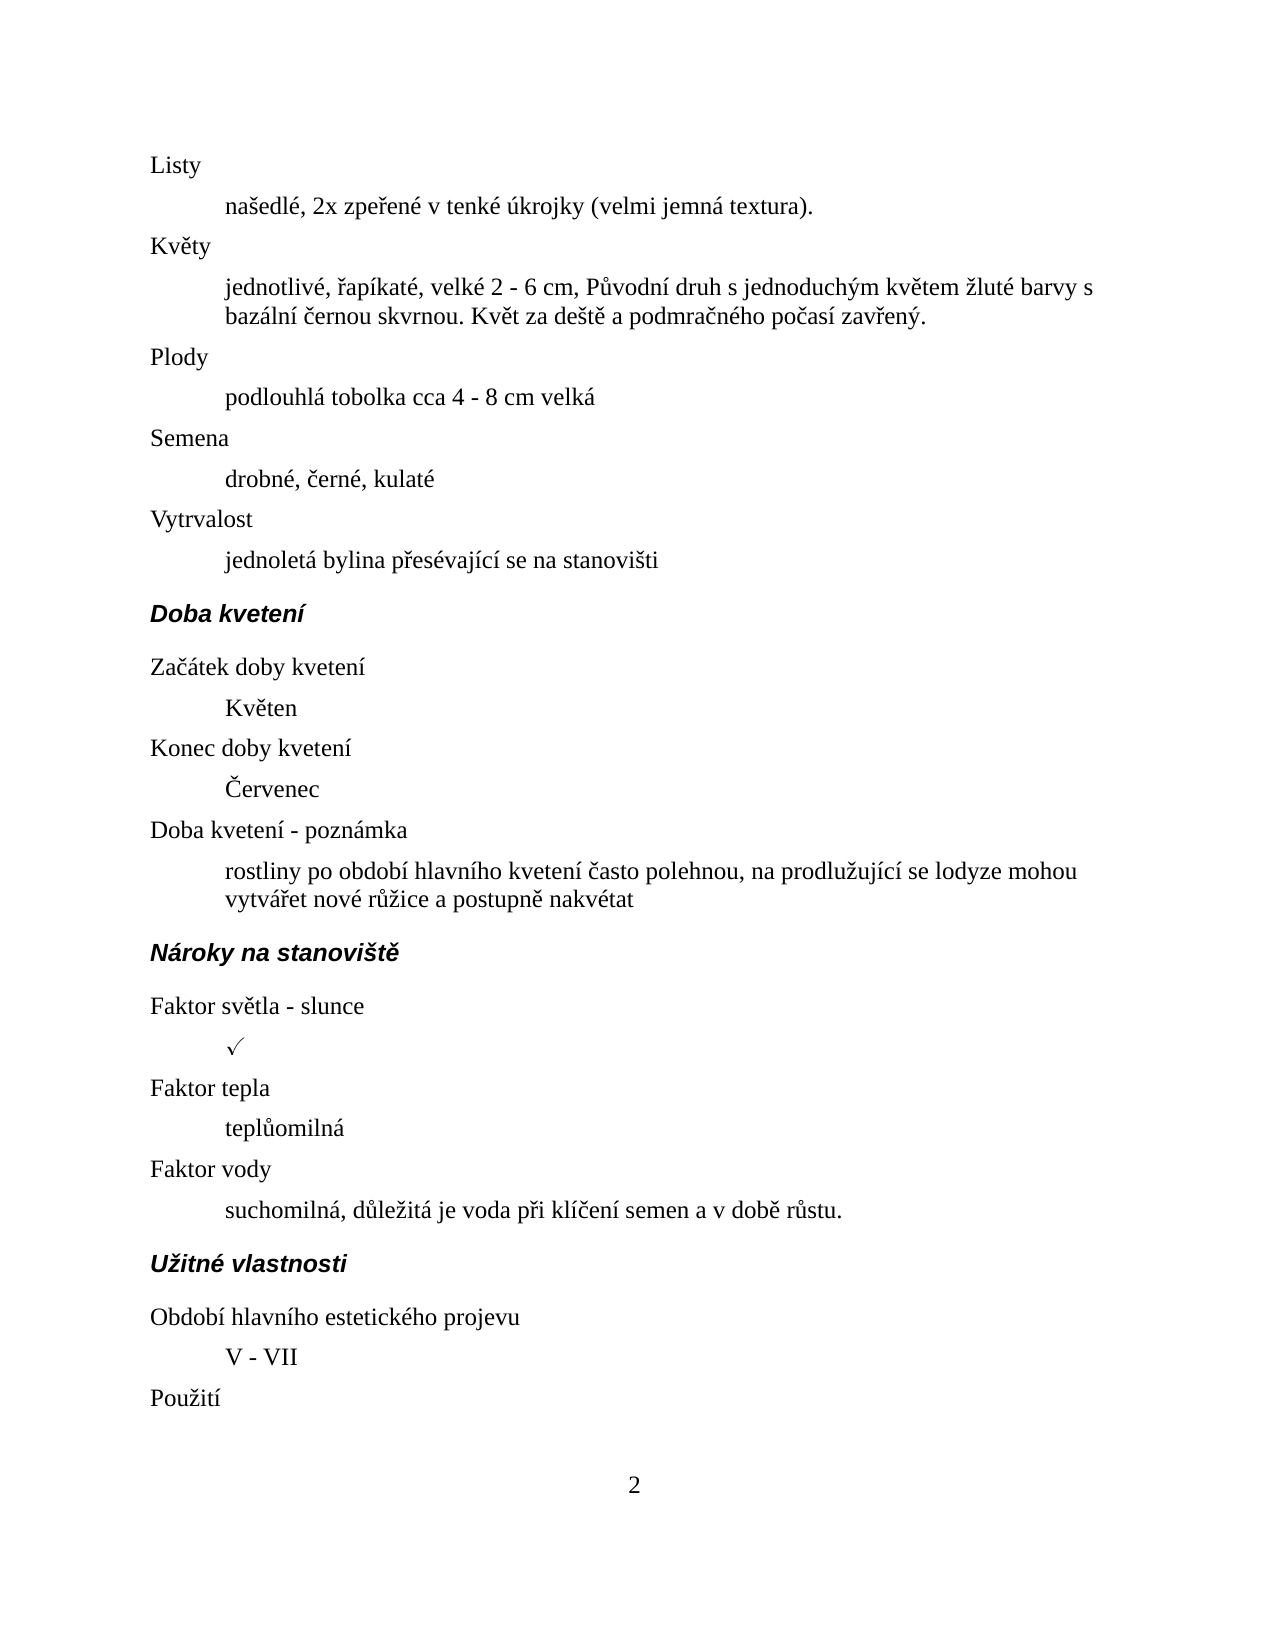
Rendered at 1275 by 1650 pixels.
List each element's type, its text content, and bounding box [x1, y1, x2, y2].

text Květen [225, 693, 1125, 722]
text rostliny po období hlavního kvetení často polehnou, na prodlužující se lodyze mohou vytvářet nové růžice a postupně nakvétat [225, 856, 1125, 913]
text našedlé, 2x zpeřené v tenké úkrojky (velmi jemná textura). [225, 191, 1125, 219]
text Období hlavního estetického projevu [150, 1302, 1125, 1330]
text suchomilná, důležitá je voda při klíčení semen a v době růstu. [225, 1195, 1125, 1224]
text ✓ [225, 1032, 1125, 1061]
subtitle Užitné vlastnosti [150, 1249, 1125, 1277]
text V - VII [225, 1342, 1125, 1371]
subtitle Nároky na stanoviště [150, 938, 1125, 967]
text Faktor světla - slunce [150, 991, 1125, 1020]
text Červenec [225, 774, 1125, 803]
text Květy [150, 231, 1125, 260]
text jednotlivé, řapíkaté, velké 2 - 6 cm, Původní druh s jednoduchým květem žluté barvy s bazální černou skvrnou. Květ za deště a podmračného počasí zavřený. [225, 272, 1125, 330]
text Listy [150, 150, 1125, 179]
text Plody [150, 342, 1125, 370]
text Vytrvalost [150, 504, 1125, 533]
text Konec doby kvetení [150, 733, 1125, 762]
text drobné, černé, kulaté [225, 464, 1125, 493]
subtitle Doba kvetení [150, 599, 1125, 628]
text podlouhlá tobolka cca 4 - 8 cm velká [225, 382, 1125, 411]
text Použití [150, 1383, 1125, 1412]
text Začátek doby kvetení [150, 652, 1125, 681]
text Doba kvetení - poznámka [150, 815, 1125, 844]
text teplůomilná [225, 1113, 1125, 1142]
text Faktor tepla [150, 1073, 1125, 1101]
text jednoletá bylina přesévající se na stanovišti [225, 545, 1125, 574]
text Semena [150, 423, 1125, 452]
text Faktor vody [150, 1154, 1125, 1183]
